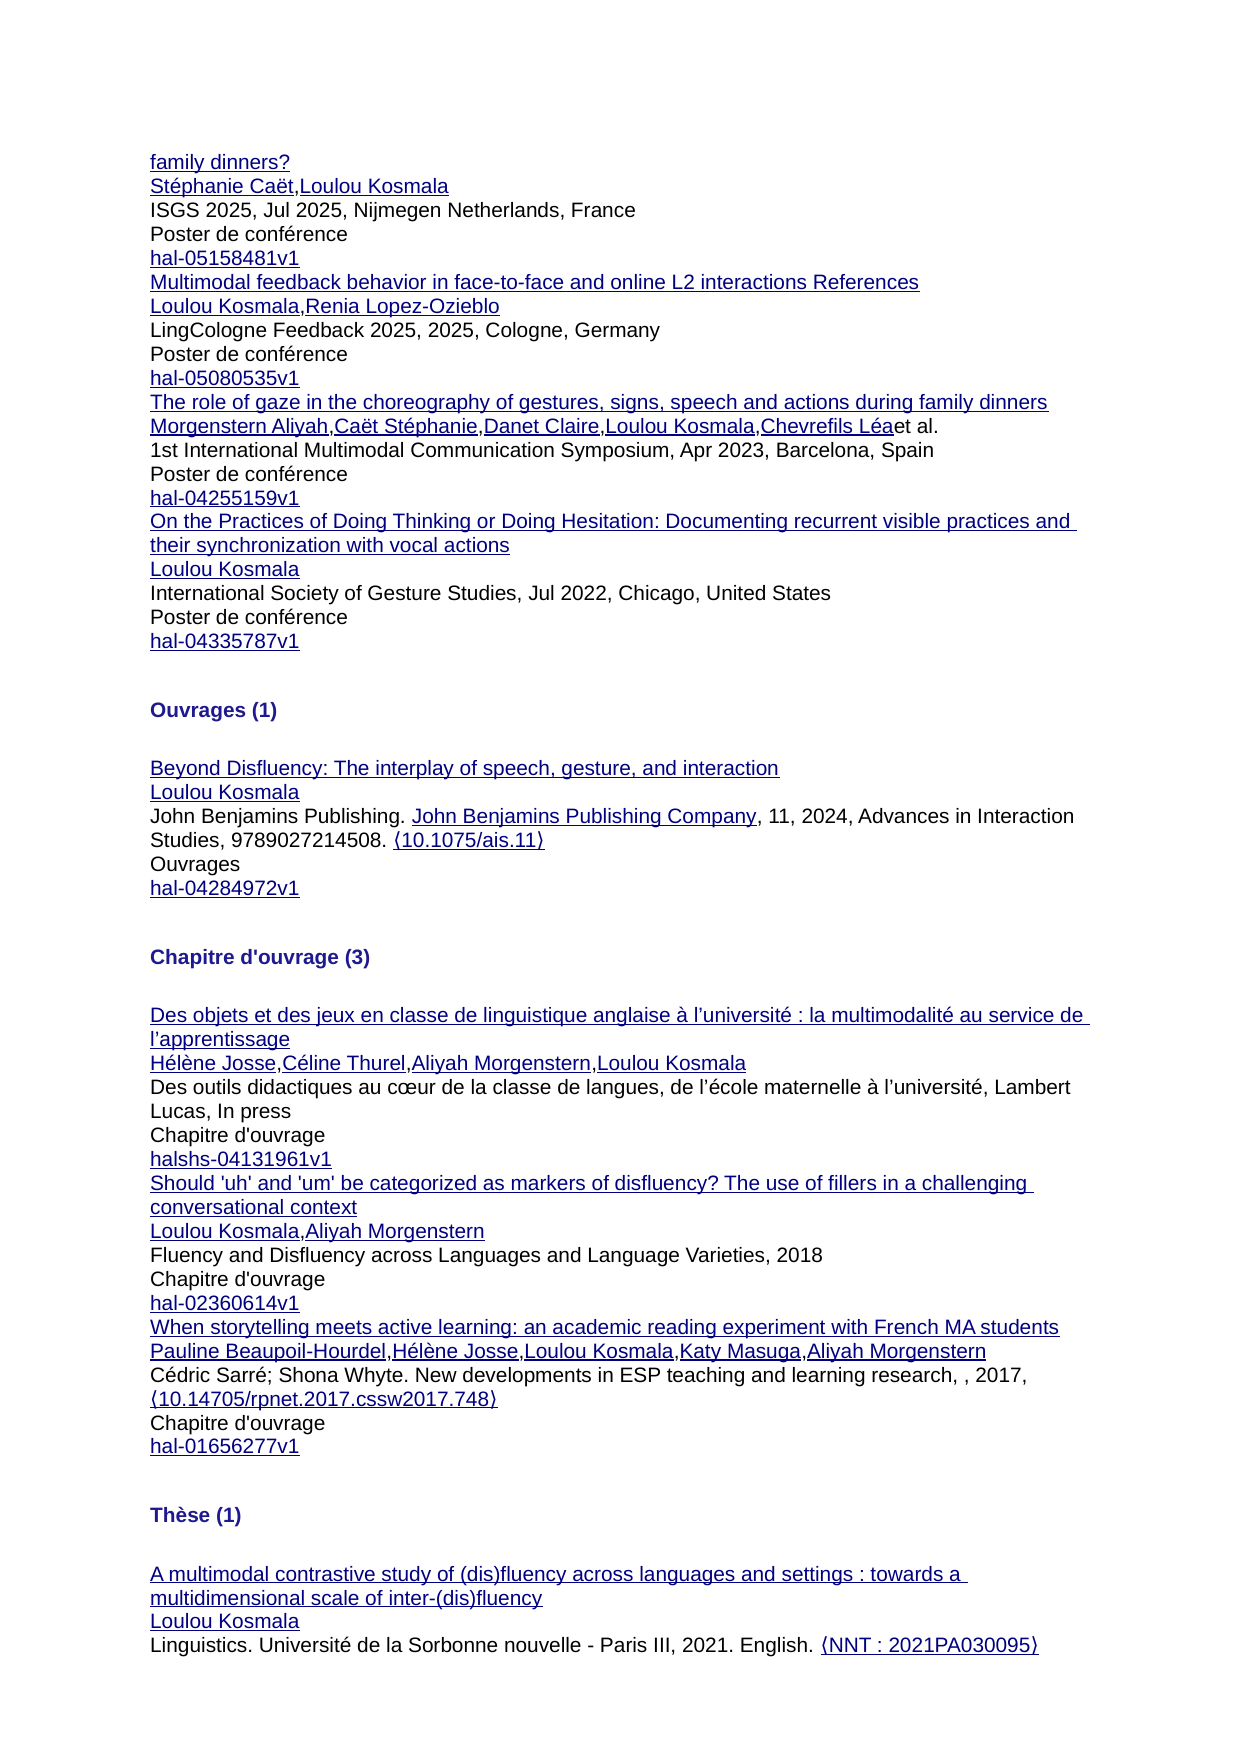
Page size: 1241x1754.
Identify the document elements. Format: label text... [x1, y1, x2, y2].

table_cell When storytelling meets active learning: an academic reading experiment with French MA students Pauline Beaupoil-Hourdel,Hélène Josse,Loulou Kosmala,Katy Masuga,Aliyah Morgenstern Cédric Sarré; Shona Whyte. New developments in ESP teaching and learning research, , 2017, ⟨10.14705/rpnet.2017.cssw2017.748⟩ Chapitre d'ouvrage hal-01656277v1 [150, 1315, 1090, 1458]
subtitle Thèse (1) [150, 1503, 1090, 1527]
table_header A multimodal contrastive study of (dis)fluency across languages and settings : towards a multidimensional scale of inter-(dis)fluency Loulou Kosmala Linguistics. Université de la Sorbonne nouvelle - Paris III, 2021. English. ⟨NNT : 2021PA030095⟩ [150, 1561, 1090, 1657]
table_cell Should 'uh' and 'um' be categorized as markers of disfluency? The use of fillers in a challenging conversational context Loulou Kosmala,Aliyah Morgenstern Fluency and Disfluency across Languages and Language Varieties, 2018 Chapitre d'ouvrage hal-02360614v1 [150, 1171, 1090, 1314]
subtitle Chapitre d'ouvrage (3) [150, 945, 1090, 969]
table_header Do gestures facilitate the participation of deaf children with a cochlear implant in interactions during family dinners? Stéphanie Caët,Loulou Kosmala ISGS 2025, Jul 2025, Nijmegen Netherlands, France Poster de conférence hal-05158481v1 [150, 150, 1090, 270]
table_header Beyond Disfluency: The interplay of speech, gesture, and interaction Loulou Kosmala John Benjamins Publishing. John Benjamins Publishing Company, 11, 2024, Advances in Interaction Studies, 9789027214508. ⟨10.1075/ais.11⟩ Ouvrages hal-04284972v1 [150, 756, 1090, 900]
table_header l’apprentissage Hélène Josse,Céline Thurel,Aliyah Morgenstern,Loulou Kosmala Des outils didactiques au cœur de la classe de langues, de l’école maternelle à l’université, Lambert Lucas, In press Chapitre d'ouvrage halshs-04131961v1 [150, 1025, 1090, 1171]
table_cell Multimodal feedback behavior in face-to-face and online L2 interactions References Loulou Kosmala,Renia Lopez-Ozieblo LingCologne Feedback 2025, 2025, Cologne, Germany Poster de conférence hal-05080535v1 [150, 270, 1090, 389]
table_cell The role of gaze in the choreography of gestures, signs, speech and actions during family dinners Morgenstern Aliyah,Caët Stéphanie,Danet Claire,Loulou Kosmala,Chevrefils Léaet al. 1st International Multimodal Communication Symposium, Apr 2023, Barcelona, Spain Poster de conférence hal-04255159v1 [150, 390, 1090, 509]
subtitle Ouvrages (1) [150, 698, 1090, 722]
table_header Des objets et des jeux en classe de linguistique anglaise à l’université : la multimodalité au service de [150, 1003, 1090, 1024]
table_cell On the Practices of Doing Thinking or Doing Hesitation: Documenting recurrent visible practices and their synchronization with vocal actions Loulou Kosmala International Society of Gesture Studies, Jul 2022, Chicago, United States Poster de conférence hal-04335787v1 [150, 509, 1090, 653]
